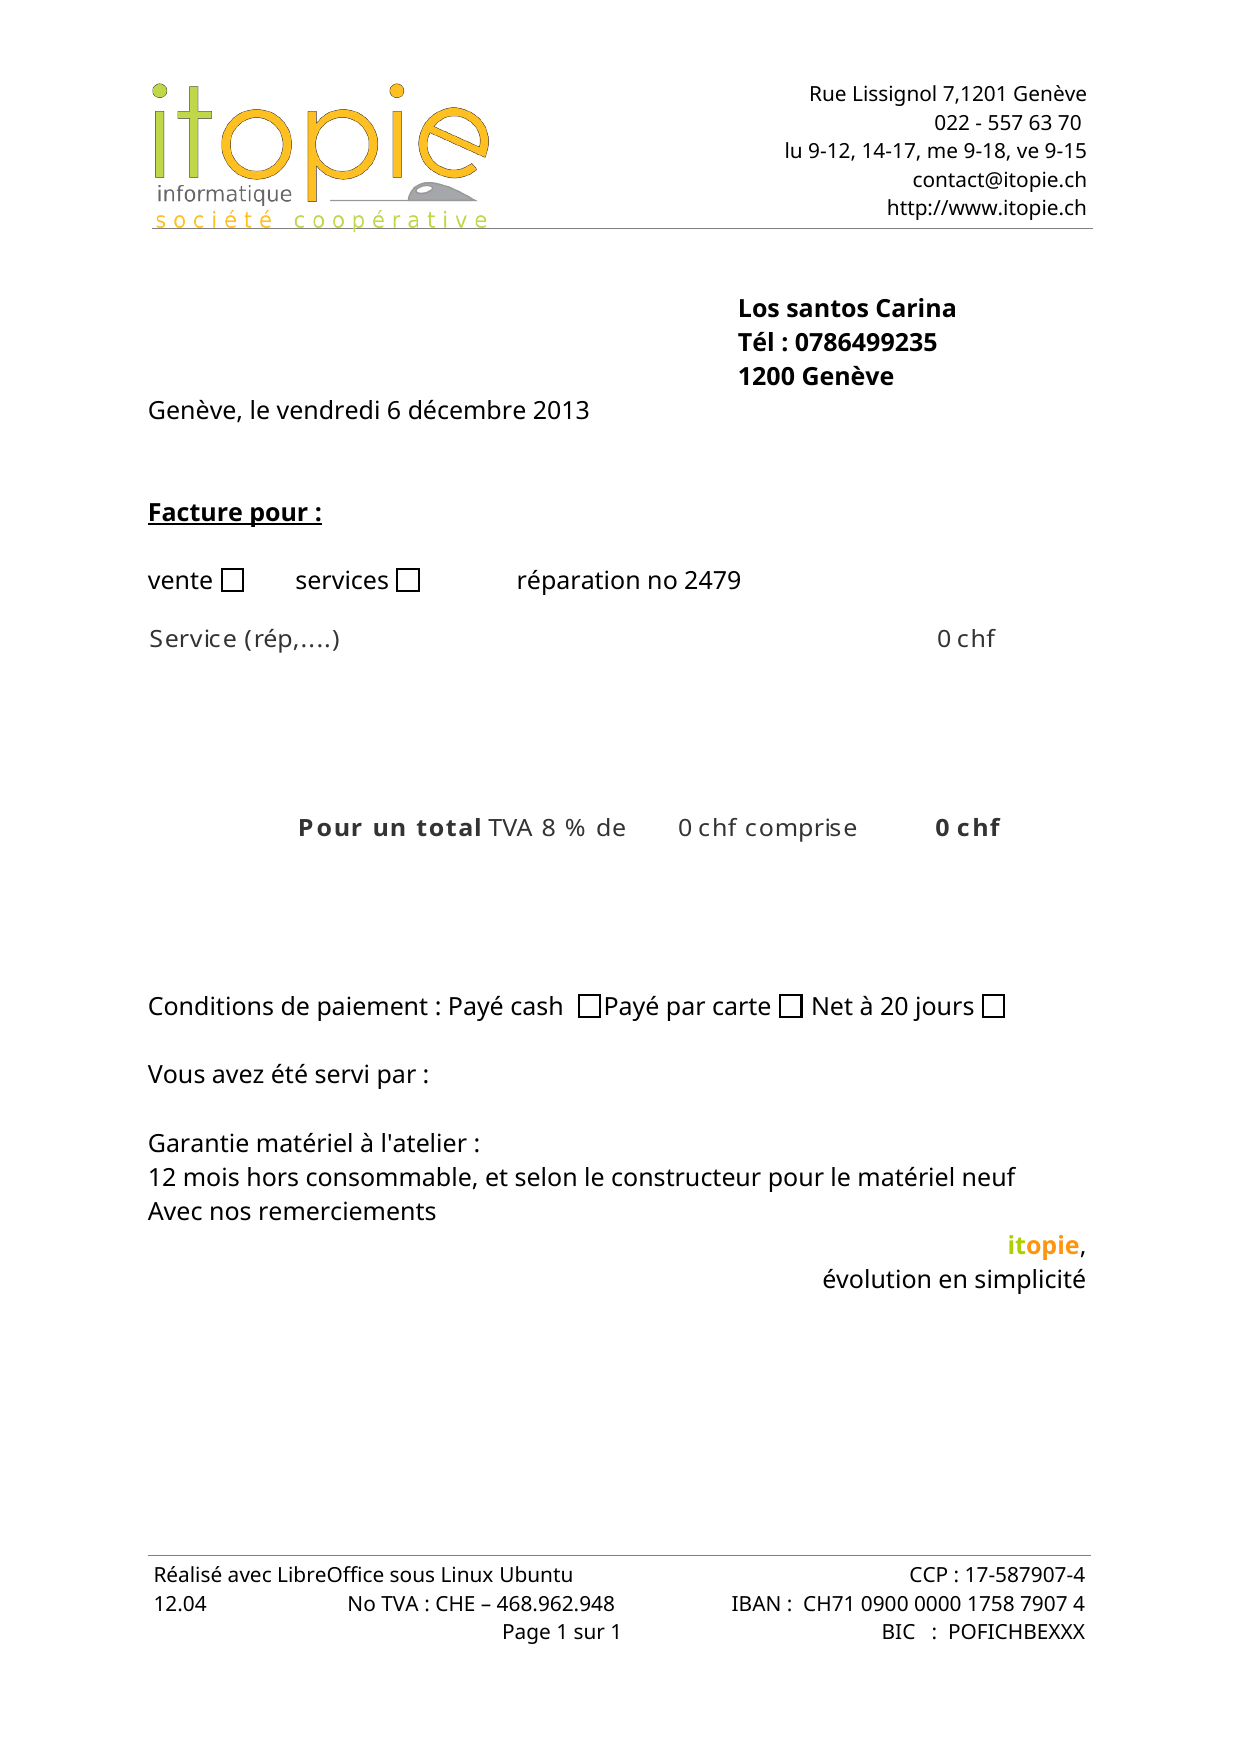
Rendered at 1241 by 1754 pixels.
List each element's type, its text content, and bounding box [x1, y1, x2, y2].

text Facture pour : [148, 495, 1093, 529]
text itopie, [148, 1227, 1093, 1262]
text Conditions de paiement : Payé cash Payé par carte Net à 20 jours [148, 989, 1093, 1023]
text Genève, le vendredi 6 décembre 2013 [148, 392, 1093, 427]
text vente services réparation no 2479 [148, 563, 1093, 597]
text 1200 Genève [148, 358, 1093, 392]
text Avec nos remerciements [148, 1193, 1093, 1227]
text Tél : 0786499235 [148, 324, 1093, 358]
text Vous avez été servi par : [148, 1057, 1093, 1091]
picture [138, 72, 500, 244]
text évolution en simplicité [148, 1262, 1093, 1296]
text Garantie matériel à l'atelier : [148, 1125, 1093, 1159]
text 12 mois hors consommable, et selon le constructeur pour le matériel neuf [148, 1159, 1093, 1193]
text Los santos Carina [148, 290, 1093, 324]
